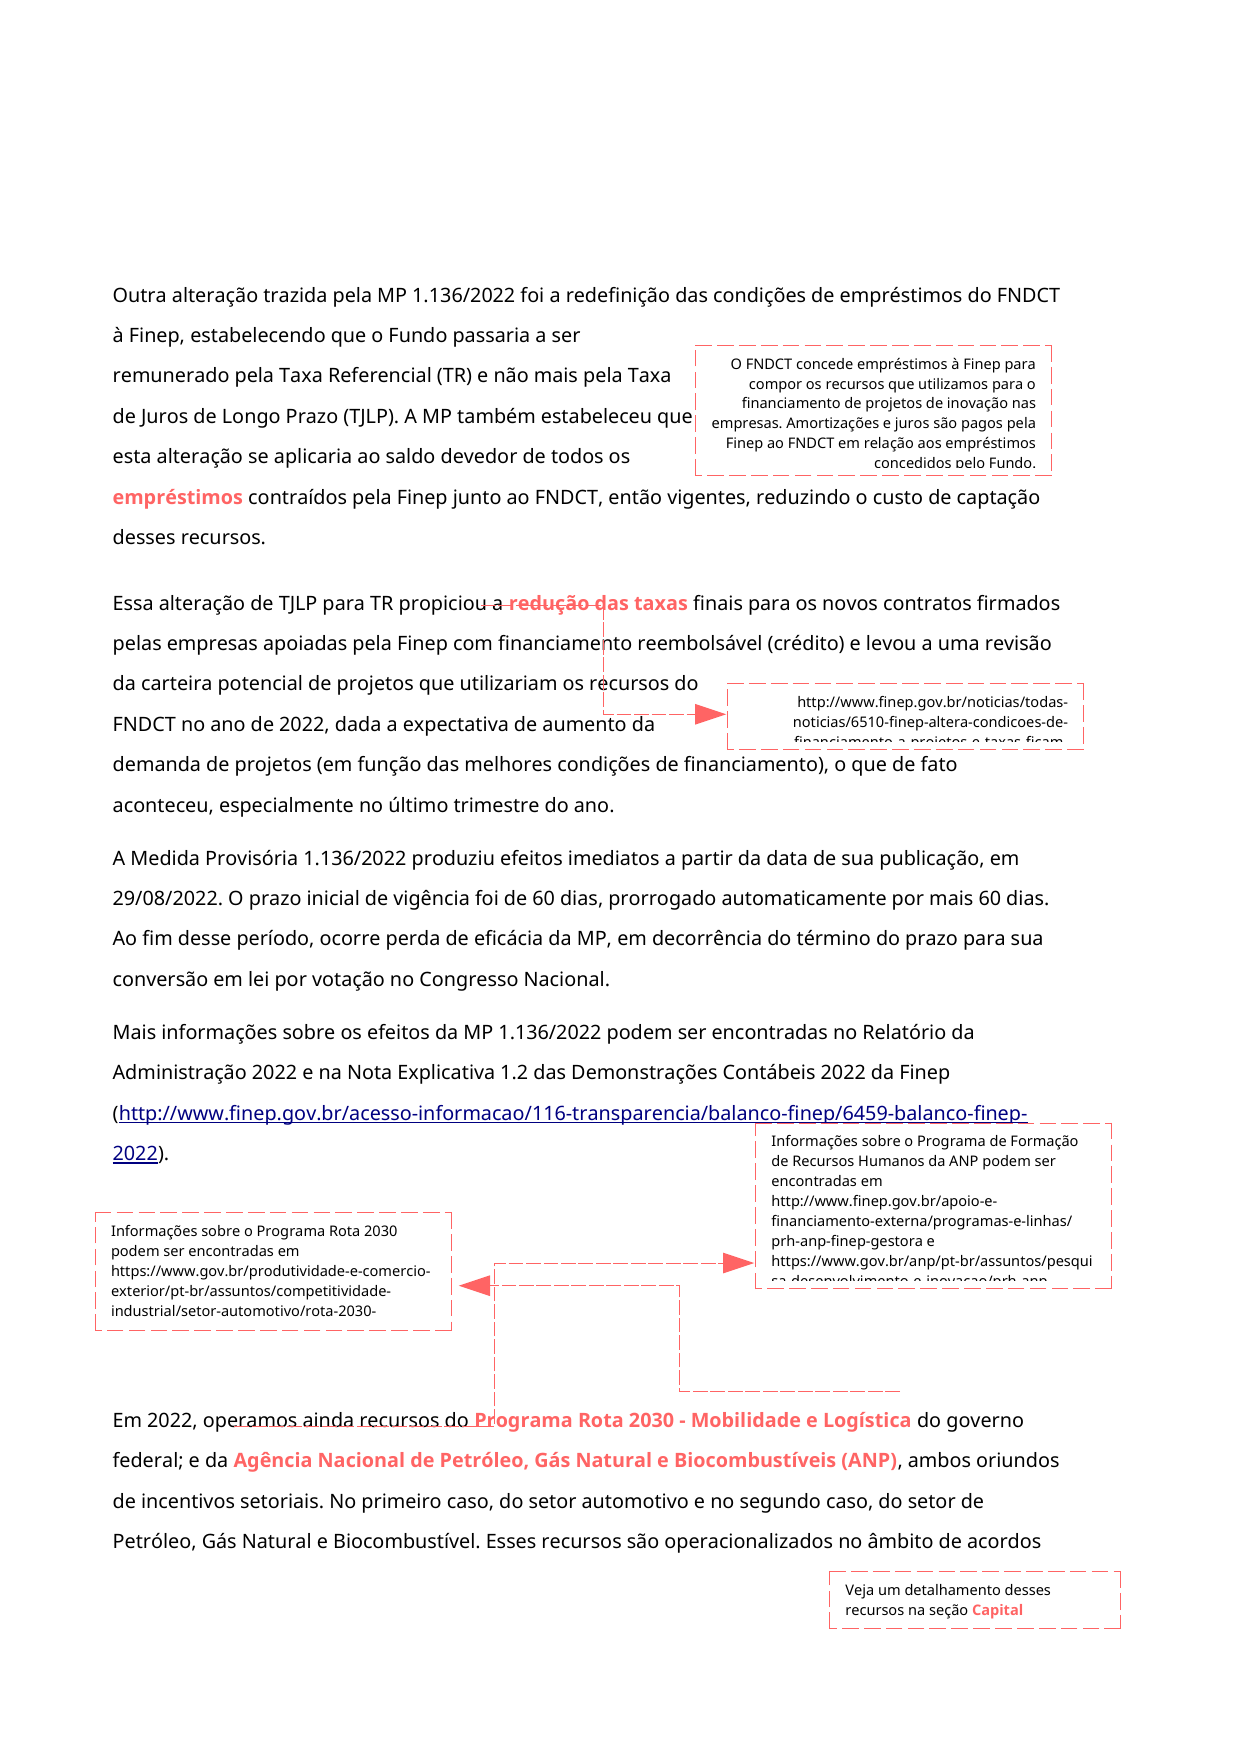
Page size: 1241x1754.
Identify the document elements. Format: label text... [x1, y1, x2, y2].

text A Medida Provisória 1.136/2022 produziu efeitos imediatos a partir da data de sua publicação, em 29/08/2022. O prazo inicial de vigência foi de 60 dias, prorrogado automaticamente por mais 60 dias. Ao fim desse período, ocorre perda de eficácia da MP, em decorrência do término do prazo para sua conversão em lei por votação no Congresso Nacional. [112, 844, 1063, 992]
text Em 2022, operamos ainda recursos do Programa Rota 2030 - Mobilidade e Logística do governo federal; e da Agência Nacional de Petróleo, Gás Natural e Biocombustíveis (ANP), ambos oriundos de incentivos setoriais. No primeiro caso, do setor automotivo e no segundo caso, do setor de Petróleo, Gás Natural e Biocombustível. Esses recursos são operacionalizados no âmbito de acordos [112, 1406, 1063, 1554]
text Informações sobre o Programa de Formação de Recursos Humanos da ANP podem ser encontradas em http://www.finep.gov.br/apoio-e-financiamento-externa/programas-e-linhas/prh-anp-finep-gestora e https://www.gov.br/anp/pt-br/assuntos/pesquisa-desenvolvimento-e-inovacao/prh-anp-programa-de-formacao-de-recursos-humanos-1 [771, 1131, 1096, 1281]
text O FNDCT concede empréstimos à Finep para compor os recursos que utilizamos para o financiamento de projetos de inovação nas empresas. Amortizações e juros são pagos pela Finep ao FNDCT em relação aos empréstimos concedidos pelo Fundo. [711, 353, 1036, 467]
text Essa alteração de TJLP para TR propiciou a redução das taxas finais para os novos contratos firmados pelas empresas apoiadas pela Finep com financiamento reembolsável (crédito) e levou a uma revisão da carteira potencial de projetos que utilizariam os recursos do FNDCT no ano de 2022, dada a expectativa de aumento da demanda de projetos (em função das melhores condições de financiamento), o que de fato aconteceu, especialmente no último trimestre do ano. [112, 589, 1084, 818]
text Mais informações sobre os efeitos da MP 1.136/2022 podem ser encontradas no Relatório da Administração 2022 e na Nota Explicativa 1.2 das Demonstrações Contábeis 2022 da Finep (http://www.finep.gov.br/acesso-informacao/116-transparencia/balanco-finep/6459-balanco-finep-2022). [112, 1018, 1112, 1289]
text Veja um detalhamento desses recursos na seção Capital Financeiro. [845, 1579, 1105, 1621]
text [829, 1571, 1121, 1629]
text http://www.finep.gov.br/noticias/todas-noticias/6510-finep-altera-condicoes-de-financiamento-a-projetos-e-taxas-ficam-menores. [743, 692, 1068, 741]
text Informações sobre o Programa Rota 2030 podem ser encontradas em https://www.gov.br/produtividade-e-comercio-exterior/pt-br/assuntos/competitividade-industrial/setor-automotivo/rota-2030-mobilidade-e-logistica. [111, 1221, 436, 1322]
text Outra alteração trazida pela MP 1.136/2022 foi a redefinição das condições de empréstimos do FNDCT à Finep, estabelecendo que o Fundo passaria a ser remunerado pela Taxa Referencial (TR) e não mais pela Taxa de Juros de Longo Prazo (TJLP). A MP também estabeleceu que esta alteração se aplicaria ao saldo devedor de todos os empréstimos contraídos pela Finep junto ao FNDCT, então vigentes, reduzindo o custo de captação desses recursos. [112, 281, 1063, 550]
